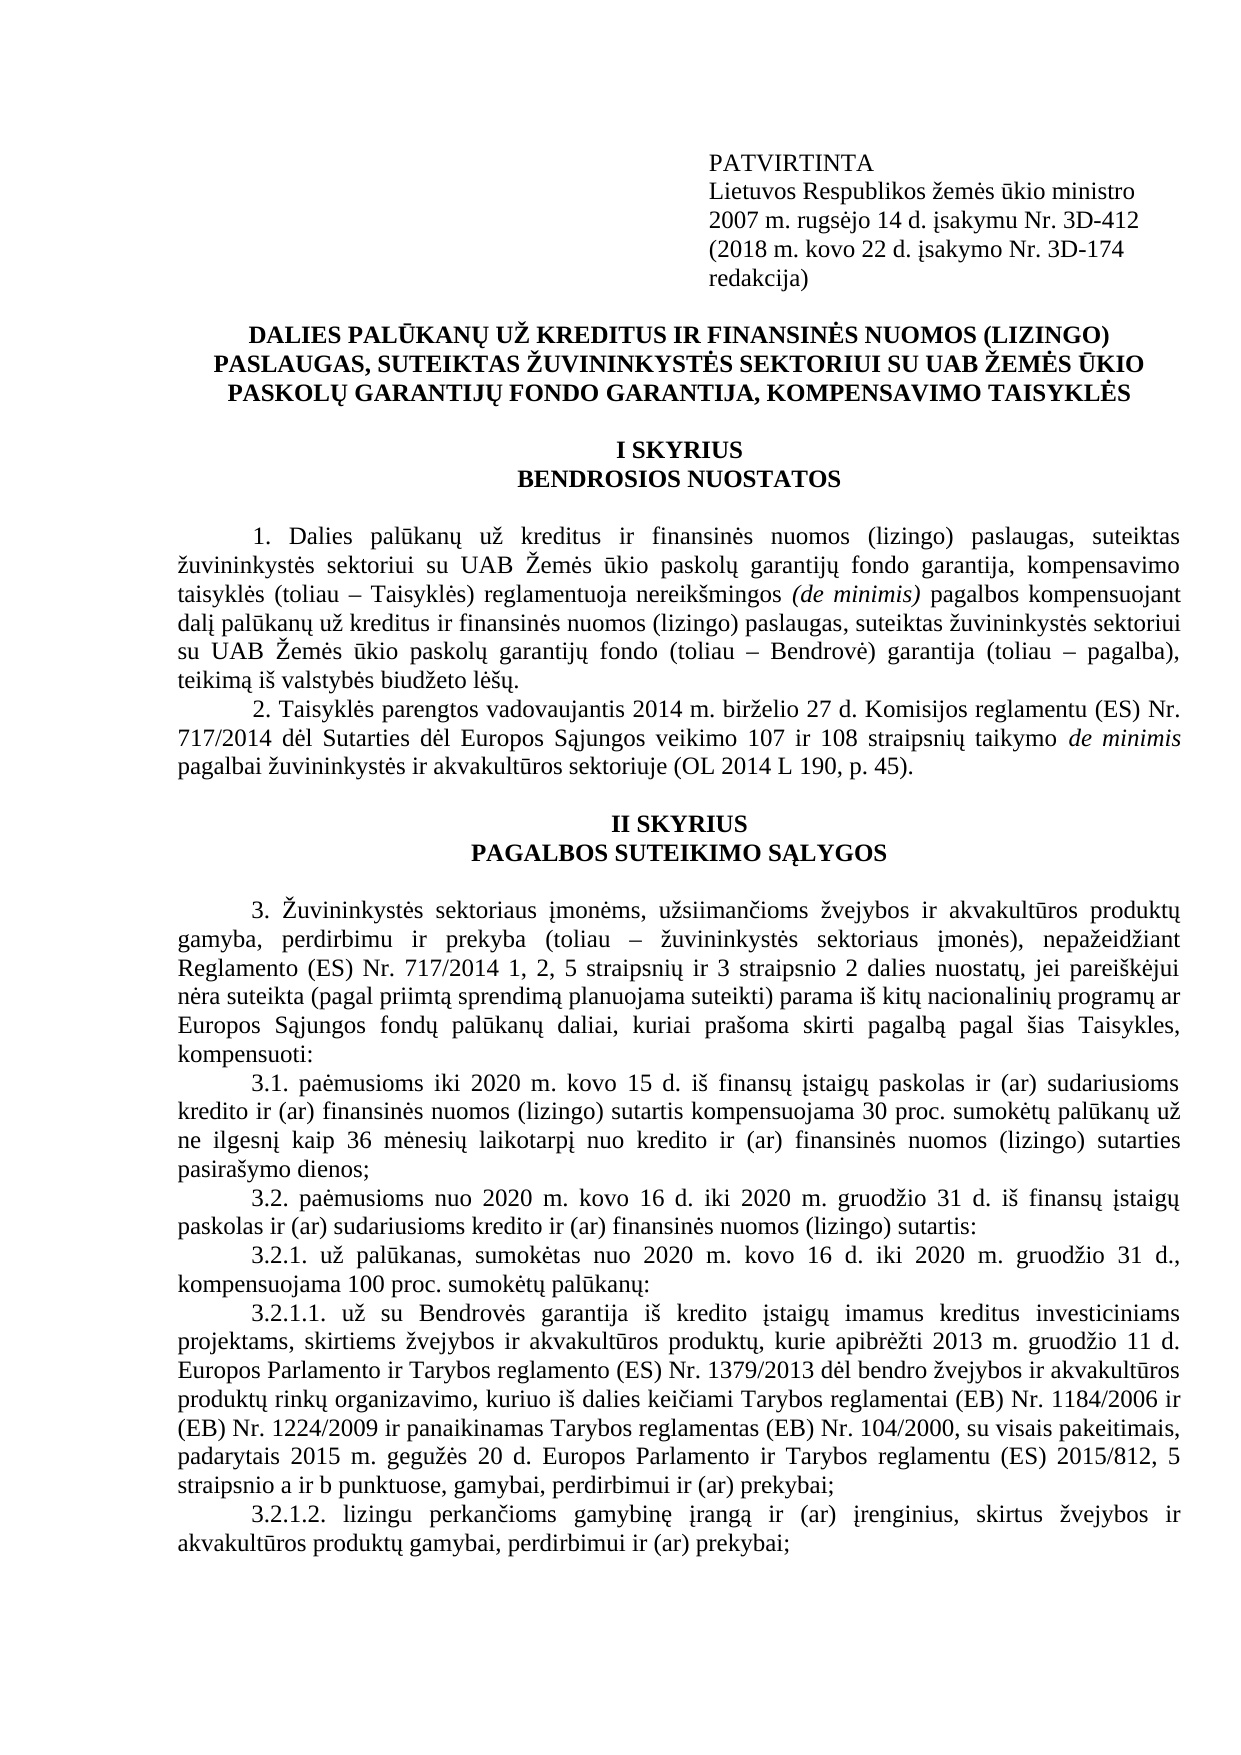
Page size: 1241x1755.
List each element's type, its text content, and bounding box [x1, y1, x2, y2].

text DALIES PALŪKANŲ UŽ KREDITUS IR FINANSINĖS NUOMOS (LIZINGO) PASLAUGAS, SUTEIKTAS ŽUVININKYSTĖS SEKTORIUI SU UAB ŽEMĖS ŪKIO PASKOLŲ GARANTIJŲ FONDO GARANTIJA, KOMPENSAVIMO TAISYKLĖS [177, 320, 1181, 406]
text 2007 m. rugsėjo 14 d. įsakymu Nr. 3D-412 [709, 205, 1181, 234]
text PATVIRTINTA [709, 148, 1181, 176]
text 3.2.1.1. už su Bendrovės garantija iš kredito įstaigų imamus kreditus investiciniams projektams, skirtiems žvejybos ir akvakultūros produktų, kurie apibrėžti 2013 m. gruodžio 11 d. Europos Parlamento ir Tarybos reglamento (ES) Nr. 1379/2013 dėl bendro žvejybos ir akvakultūros produktų rinkų organizavimo, kuriuo iš dalies keičiami Tarybos reglamentai (EB) Nr. 1184/2006 ir (EB) Nr. 1224/2009 ir panaikinamas Tarybos reglamentas (EB) Nr. 104/2000, su visais pakeitimais, padarytais 2015 m. gegužės 20 d. Europos Parlamento ir Tarybos reglamentu (ES) 2015/812, 5 straipsnio a ir b punktuose, gamybai, perdirbimui ir (ar) prekybai; [177, 1298, 1181, 1499]
text 1. Dalies palūkanų už kreditus ir finansinės nuomos (lizingo) paslaugas, suteiktas žuvininkystės sektoriui su UAB Žemės ūkio paskolų garantijų fondo garantija, kompensavimo taisyklės (toliau – Taisyklės) reglamentuoja nereikšmingos (de minimis) pagalbos kompensuojant dalį palūkanų už kreditus ir finansinės nuomos (lizingo) paslaugas, suteiktas žuvininkystės sektoriui su UAB Žemės ūkio paskolų garantijų fondo (toliau – Bendrovė) garantija (toliau – pagalba), teikimą iš valstybės biudžeto lėšų. [177, 521, 1181, 694]
text I SKYRIUS [177, 435, 1181, 464]
text 3.2.1.2. lizingu perkančioms gamybinę įrangą ir (ar) įrenginius, skirtus žvejybos ir akvakultūros produktų gamybai, perdirbimui ir (ar) prekybai; [177, 1499, 1181, 1556]
text 3.2. paėmusioms nuo 2020 m. kovo 16 d. iki 2020 m. gruodžio 31 d. iš finansų įstaigų paskolas ir (ar) sudariusioms kredito ir (ar) finansinės nuomos (lizingo) sutartis: [177, 1183, 1181, 1240]
text 3.1. paėmusioms iki 2020 m. kovo 15 d. iš finansų įstaigų paskolas ir (ar) sudariusioms kredito ir (ar) finansinės nuomos (lizingo) sutartis kompensuojama 30 proc. sumokėtų palūkanų už ne ilgesnį kaip 36 mėnesių laikotarpį nuo kredito ir (ar) finansinės nuomos (lizingo) sutarties pasirašymo dienos; [177, 1068, 1181, 1183]
text PAGALBOS SUTEIKIMO SĄLYGOS [177, 838, 1181, 866]
text 3.2.1. už palūkanas, sumokėtas nuo 2020 m. kovo 16 d. iki 2020 m. gruodžio 31 d., kompensuojama 100 proc. sumokėtų palūkanų: [177, 1240, 1181, 1298]
text BENDROSIOS NUOSTATOS [177, 464, 1181, 493]
text II SKYRIUS [177, 809, 1181, 838]
text (2018 m. kovo 22 d. įsakymo Nr. 3D-174 [709, 234, 1181, 263]
text 2. Taisyklės parengtos vadovaujantis 2014 m. birželio 27 d. Komisijos reglamentu (ES) Nr. 717/2014 dėl Sutarties dėl Europos Sąjungos veikimo 107 ir 108 straipsnių taikymo de minimis pagalbai žuvininkystės ir akvakultūros sektoriuje (OL 2014 L 190, p. 45). [177, 694, 1181, 780]
text redakcija) [709, 263, 1181, 291]
text Lietuvos Respublikos žemės ūkio ministro [709, 176, 1181, 205]
text 3. Žuvininkystės sektoriaus įmonėms, užsiimančioms žvejybos ir akvakultūros produktų gamyba, perdirbimu ir prekyba (toliau – žuvininkystės sektoriaus įmonės), nepažeidžiant Reglamento (ES) Nr. 717/2014 1, 2, 5 straipsnių ir 3 straipsnio 2 dalies nuostatų, jei pareiškėjui nėra suteikta (pagal priimtą sprendimą planuojama suteikti) parama iš kitų nacionalinių programų ar Europos Sąjungos fondų palūkanų daliai, kuriai prašoma skirti pagalbą pagal šias Taisykles, kompensuoti: [177, 895, 1181, 1068]
